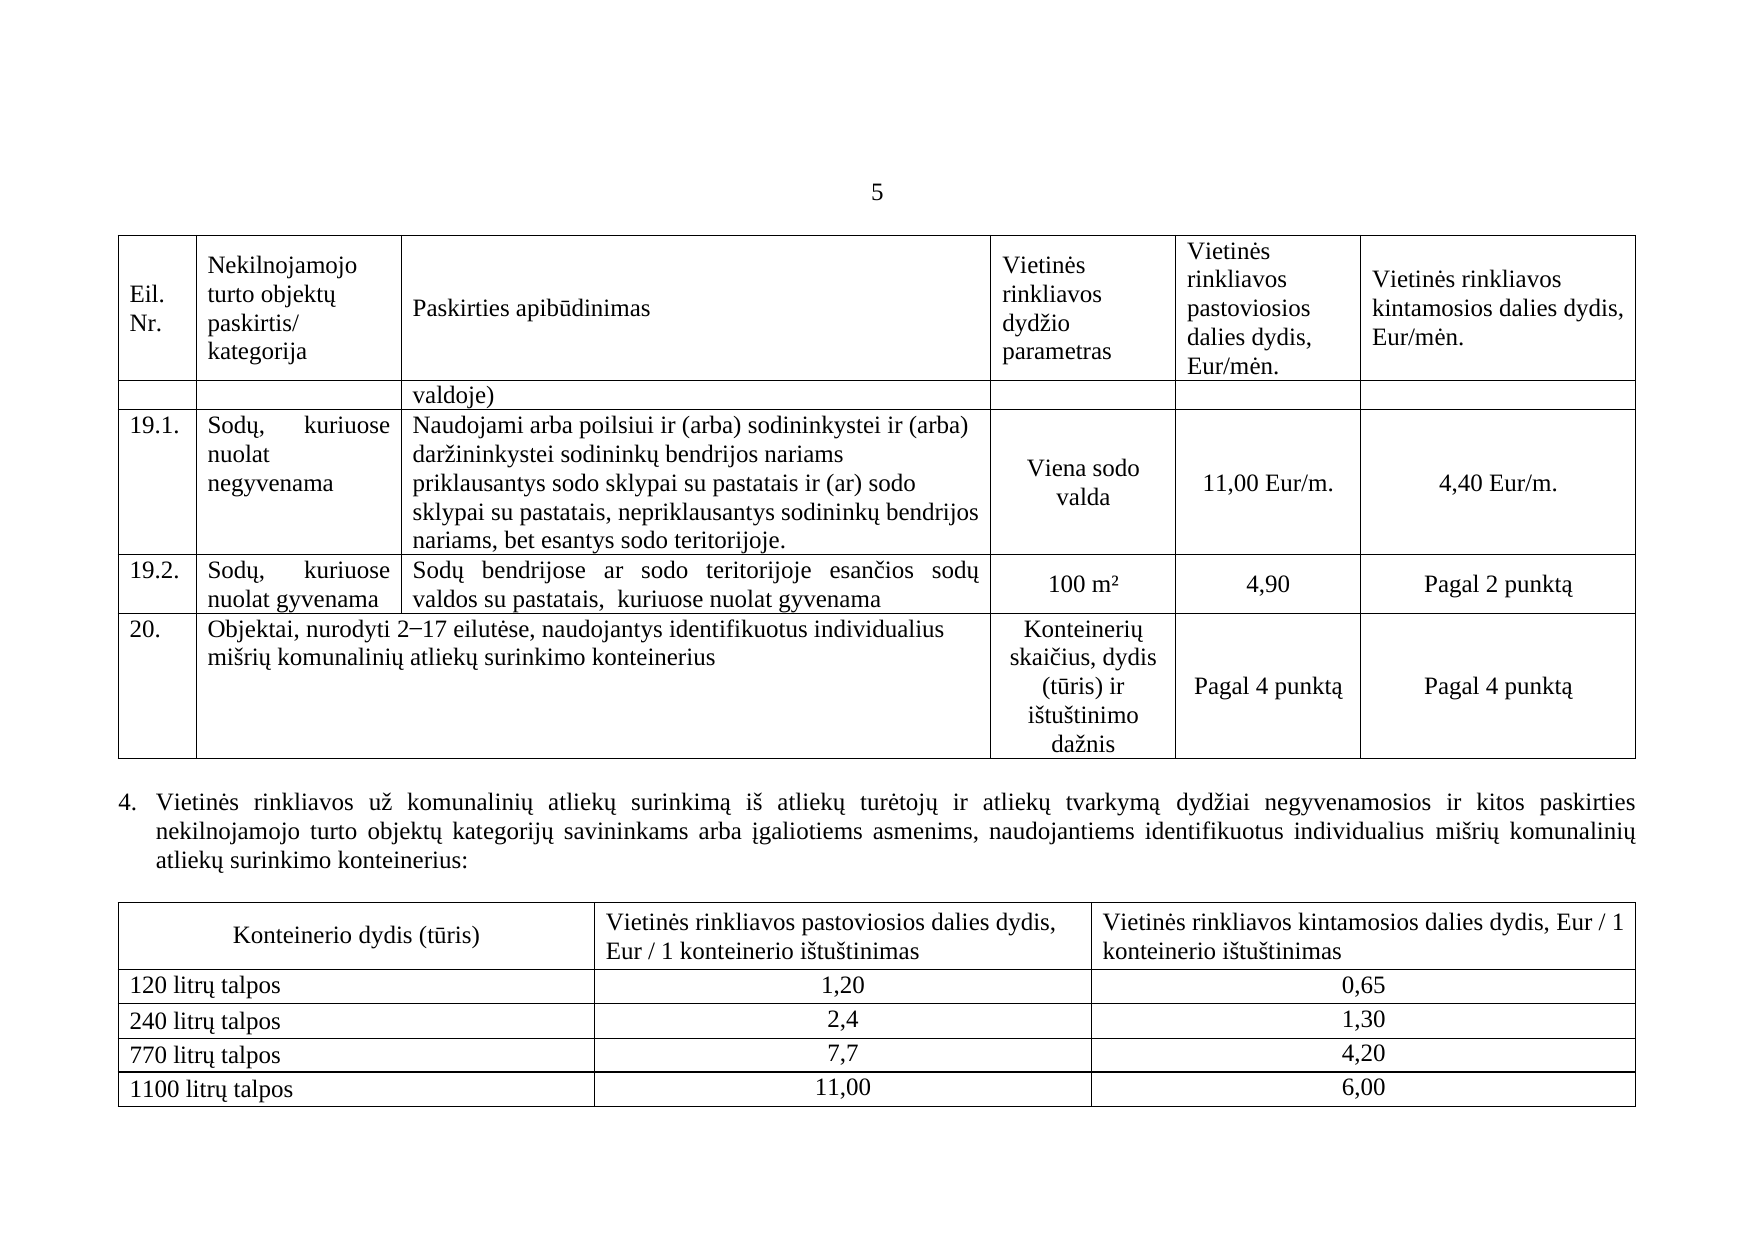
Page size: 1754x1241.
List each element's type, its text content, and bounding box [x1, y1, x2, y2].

table_cell Sodų, kuriuose nuolat gyvenama [197, 555, 401, 613]
table_header Vietinės rinkliavos kintamosios dalies dydis, Eur/mėn. [1361, 236, 1635, 379]
table_cell Sodų, kuriuose nuolat negyvenama [197, 410, 401, 554]
table_cell Naudojami arba poilsiui ir (arba) sodininkystei ir (arba) daržininkystei sodininkų bendrijos nariams priklausantys sodo sklypai su pastatais ir (ar) sodo sklypai su pastatais, nepriklausantys sodininkų bendrijos nariams, bet esantys sodo teritorijoje. [402, 410, 990, 554]
text 4. Vietinės rinkliavos už komunalinių atliekų surinkimą iš atliekų turėtojų ir atliekų tvarkymą dydžiai negyvenamosios ir kitos paskirties nekilnojamojo turto objektų kategorijų savininkams arba įgaliotiems asmenims, naudojantiems identifikuotus individualius mišrių komunalinių atliekų surinkimo konteinerius: [118, 787, 1636, 873]
table_cell 6,00 [1092, 1073, 1635, 1106]
table_header Vietinės rinkliavos pastoviosios dalies dydis, Eur / 1 konteinerio ištuštinimas [595, 903, 1091, 969]
table_cell valdoje) [402, 381, 990, 409]
table_header Nekilnojamojo turto objektų paskirtis/ kategorija [197, 236, 401, 379]
table_cell 2,4 [595, 1004, 1091, 1037]
table_cell 240 litrų talpos [119, 1004, 594, 1037]
table_cell 4,90 [1176, 555, 1360, 613]
table_cell 120 litrų talpos [119, 970, 594, 1003]
table_cell Viena sodo valda [991, 410, 1175, 554]
table_header Vietinės rinkliavos kintamosios dalies dydis, Eur / 1 konteinerio ištuštinimas [1092, 903, 1635, 969]
table_header Vietinės rinkliavos pastoviosios dalies dydis, Eur/mėn. [1176, 236, 1360, 379]
table_cell 20. [119, 614, 196, 757]
table_cell [119, 381, 196, 409]
table_header Eil. Nr. [119, 236, 196, 379]
table_cell 11,00 [595, 1073, 1091, 1106]
table_cell Objektai, nurodyti 2 ̶ 17 eilutėse, naudojantys identifikuotus individualius mišrių komunalinių atliekų surinkimo konteinerius [197, 614, 990, 757]
table_cell 4,40 Eur/m. [1361, 410, 1635, 554]
table_header Konteinerio dydis (tūris) [119, 903, 594, 969]
table_cell [197, 381, 401, 409]
table_cell 1100 litrų talpos [119, 1073, 594, 1106]
table_header Paskirties apibūdinimas [402, 236, 990, 379]
table_cell 4,20 [1092, 1039, 1635, 1071]
table_cell Pagal 4 punktą [1361, 614, 1635, 757]
table_cell 19.1. [119, 410, 196, 554]
table_cell [1176, 381, 1360, 409]
table_cell 1,20 [595, 970, 1091, 1003]
table_cell 0,65 [1092, 970, 1635, 1003]
table_cell 100 m² [991, 555, 1175, 613]
table_cell Sodų bendrijose ar sodo teritorijoje esančios sodų valdos su pastatais, kuriuose nuolat gyvenama [402, 555, 990, 613]
table_cell [1361, 381, 1635, 409]
table_cell Pagal 4 punktą [1176, 614, 1360, 757]
table_cell [991, 381, 1175, 409]
table_cell 7,7 [595, 1039, 1091, 1071]
table_cell 770 litrų talpos [119, 1039, 594, 1071]
table_header Vietinės rinkliavos dydžio parametras [991, 236, 1175, 379]
table_cell Pagal 2 punktą [1361, 555, 1635, 613]
table_cell 11,00 Eur/m. [1176, 410, 1360, 554]
table_cell Konteinerių skaičius, dydis (tūris) ir ištuštinimo dažnis [991, 614, 1175, 757]
table_cell 1,30 [1092, 1004, 1635, 1037]
table_cell 19.2. [119, 555, 196, 613]
